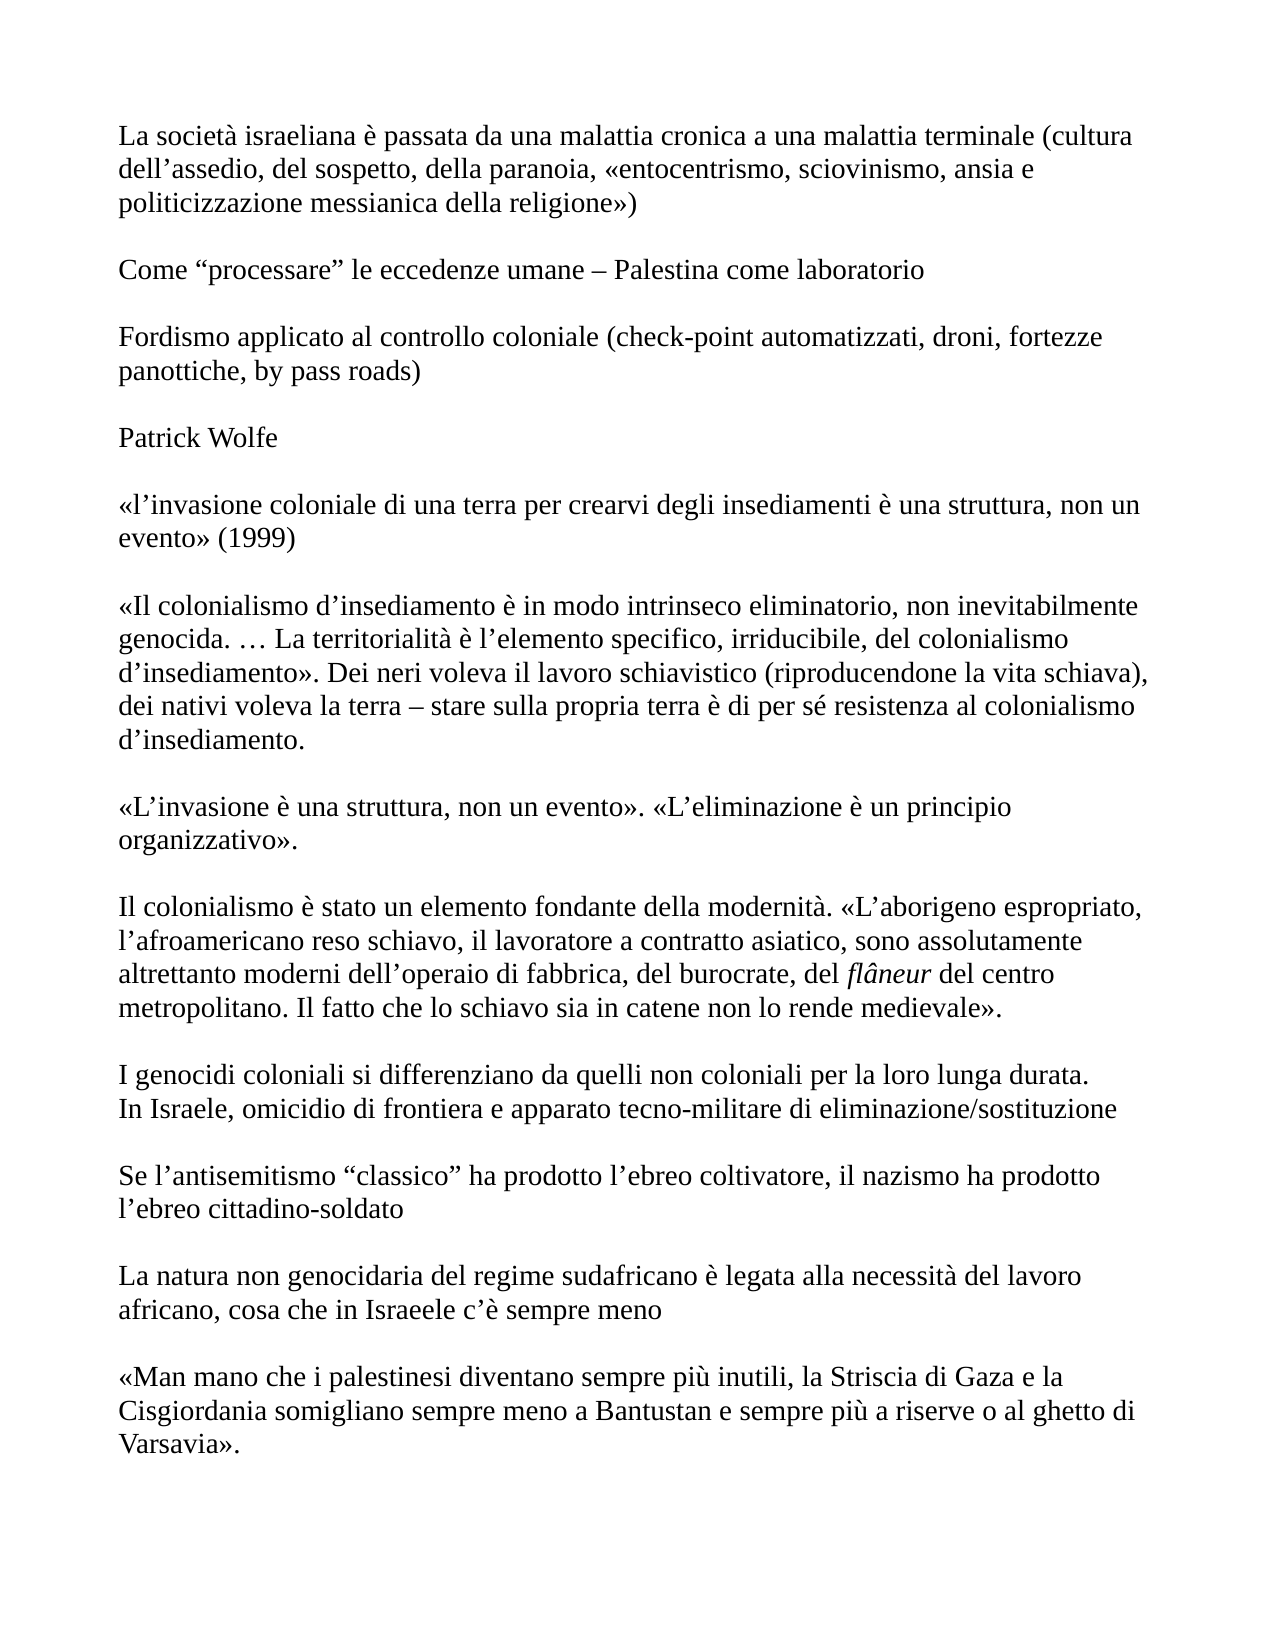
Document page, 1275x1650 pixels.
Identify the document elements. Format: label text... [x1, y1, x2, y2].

text La società israeliana è passata da una malattia cronica a una malattia terminale (cultura dell’assedio, del sospetto, della paranoia, «entocentrismo, sciovinismo, ansia e politicizzazione messianica della religione») [118, 118, 1157, 219]
text Patrick Wolfe [118, 420, 1157, 453]
text Come “processare” le eccedenze umane – Palestina come laboratorio [118, 252, 1157, 286]
text La natura non genocidaria del regime sudafricano è legata alla necessità del lavoro africano, cosa che in Israeele c’è sempre meno [118, 1258, 1157, 1326]
text Il colonialismo è stato un elemento fondante della modernità. «L’aborigeno espropriato, l’afroamericano reso schiavo, il lavoratore a contratto asiatico, sono assolutamente altrettanto moderni dell’operaio di fabbrica, del burocrate, del flâneur del centro metropolitano. Il fatto che lo schiavo sia in catene non lo rende medievale». [118, 889, 1157, 1024]
text «L’invasione è una struttura, non un evento». «L’eliminazione è un principio organizzativo». [118, 789, 1157, 856]
text In Israele, omicidio di frontiera e apparato tecno-militare di eliminazione/sostituzione [118, 1091, 1157, 1124]
text «l’invasione coloniale di una terra per crearvi degli insediamenti è una struttura, non un evento» (1999) [118, 487, 1157, 554]
text Se l’antisemitismo “classico” ha prodotto l’ebreo coltivatore, il nazismo ha prodotto l’ebreo cittadino-soldato [118, 1158, 1157, 1225]
text Fordismo applicato al controllo coloniale (check-point automatizzati, droni, fortezze panottiche, by pass roads) [118, 319, 1157, 386]
text I genocidi coloniali si differenziano da quelli non coloniali per la loro lunga durata. [118, 1057, 1157, 1091]
text «Man mano che i palestinesi diventano sempre più inutili, la Striscia di Gaza e la Cisgiordania somigliano sempre meno a Bantustan e sempre più a riserve o al ghetto di Varsavia». [118, 1359, 1157, 1460]
text «Il colonialismo d’insediamento è in modo intrinseco eliminatorio, non inevitabilmente genocida. … La territorialità è l’elemento specifico, irriducibile, del colonialismo d’insediamento». Dei neri voleva il lavoro schiavistico (riproducendone la vita schiava), dei nativi voleva la terra – stare sulla propria terra è di per sé resistenza al colonialismo d’insediamento. [118, 588, 1157, 755]
